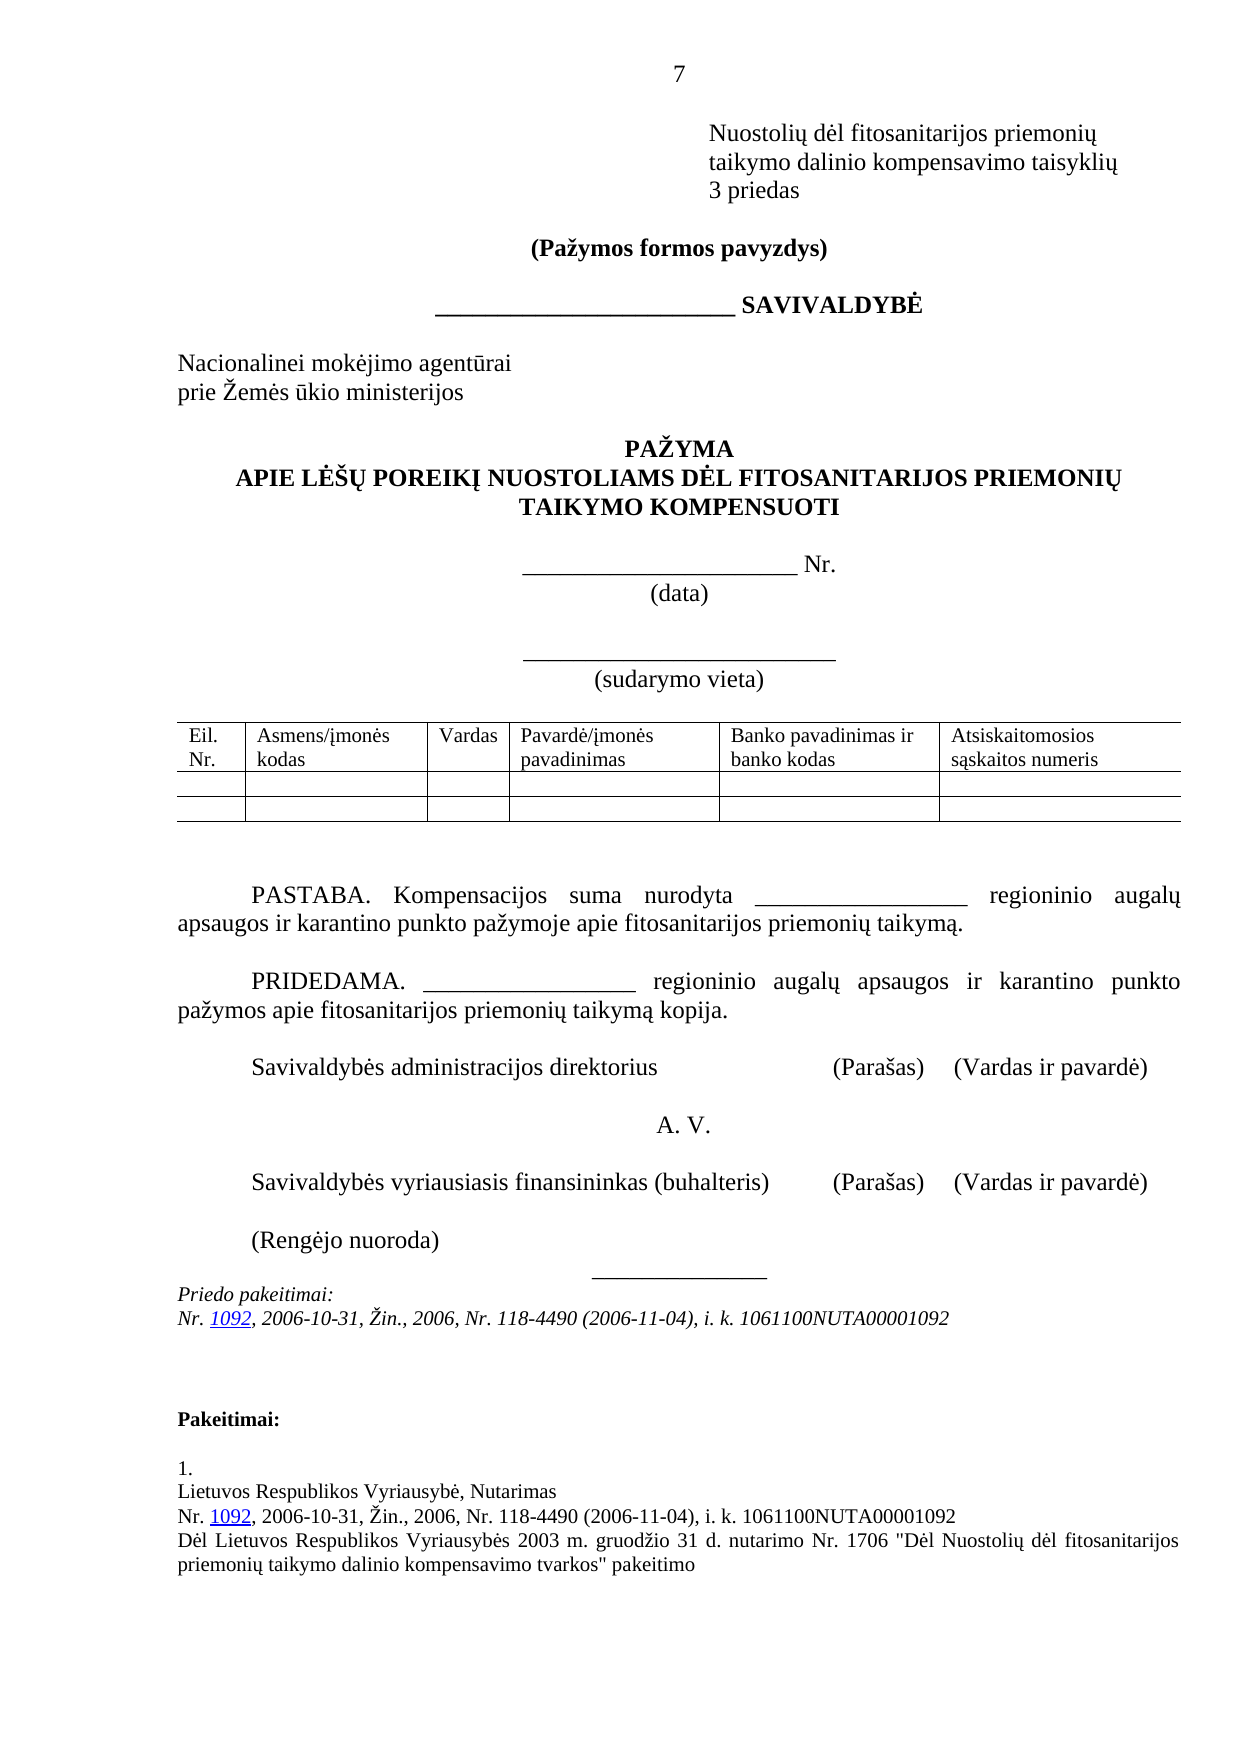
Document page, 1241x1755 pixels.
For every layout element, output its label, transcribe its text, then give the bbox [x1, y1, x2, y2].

text A. V. [177, 1110, 1181, 1138]
table_header Atsiskaitomosios sąskaitos numeris [940, 723, 1181, 771]
table_cell [428, 797, 509, 821]
table_cell [177, 797, 245, 821]
text _________________________ [177, 636, 1181, 664]
table_cell [510, 772, 719, 796]
table_header Asmens/įmonės kodas [246, 723, 427, 771]
table_header Pavardė/įmonės pavadinimas [510, 723, 719, 771]
table_cell [720, 797, 939, 821]
text prie Žemės ūkio ministerijos [177, 377, 1181, 406]
text (data) [177, 578, 1181, 607]
table_header Vardas [428, 723, 509, 771]
text PAŽYMA [177, 434, 1181, 463]
text Nr. 1092, 2006-10-31, Žin., 2006, Nr. 118-4490 (2006-11-04), i. k. 1061100NUTA00001092 [177, 1306, 1181, 1330]
table_header Eil. Nr. [177, 723, 245, 771]
table_header Banko pavadinimas ir banko kodas [720, 723, 939, 771]
text Savivaldybės administracijos direktorius (Parašas) (Vardas ir pavardė) [177, 1052, 1181, 1081]
table_cell [246, 772, 427, 796]
table_cell [940, 772, 1181, 796]
text Lietuvos Respublikos Vyriausybė, Nutarimas [177, 1479, 1181, 1503]
text Savivaldybės vyriausiasis finansininkas (buhalteris) (Parašas) (Vardas ir pavardė) [177, 1167, 1181, 1196]
table_cell [720, 772, 939, 796]
text Dėl Lietuvos Respublikos Vyriausybės 2003 m. gruodžio 31 d. nutarimo Nr. 1706 "Dėl Nuostolių dėl fitosanitarijos priemonių taikymo dalinio kompensavimo tvarkos" pakeitimo [177, 1528, 1181, 1576]
table_cell [510, 797, 719, 821]
table_cell [940, 797, 1181, 821]
text (Rengėjo nuoroda) [177, 1225, 1181, 1253]
text (Pažymos formos pavyzdys) [177, 233, 1181, 262]
text PASTABA. Kompensacijos suma nurodyta _________________ regioninio augalų apsaugos ir karantino punkto pažymoje apie fitosanitarijos priemonių taikymą. [177, 880, 1181, 937]
text 1. [177, 1455, 1181, 1479]
text TAIKYMO KOMPENSUOTI [177, 492, 1181, 521]
table_cell [428, 772, 509, 796]
text ______________ [177, 1253, 1181, 1282]
text Pakeitimai: [177, 1407, 1181, 1431]
text Nr. 1092, 2006-10-31, Žin., 2006, Nr. 118-4490 (2006-11-04), i. k. 1061100NUTA00001092 [177, 1503, 1181, 1528]
text (sudarymo vieta) [177, 664, 1181, 693]
text Priedo pakeitimai: [177, 1282, 1181, 1306]
text Nacionalinei mokėjimo agentūrai [177, 348, 1181, 377]
text Nuostolių dėl fitosanitarijos priemonių [709, 118, 1181, 147]
text PRIDEDAMA. _________________ regioninio augalų apsaugos ir karantino punkto pažymos apie fitosanitarijos priemonių taikymą kopija. [177, 966, 1181, 1023]
text ________________________ SAVIVALDYBĖ [177, 291, 1181, 319]
text ______________________ Nr. [177, 549, 1181, 578]
text 3 priedas [177, 176, 1181, 204]
table_cell [177, 772, 245, 796]
table_cell [246, 797, 427, 821]
text APIE LĖŠŲ POREIKĮ NUOSTOLIAMS DĖL FITOSANITARIJOS PRIEMONIŲ [177, 463, 1181, 492]
text taikymo dalinio kompensavimo taisyklių [177, 147, 1181, 176]
